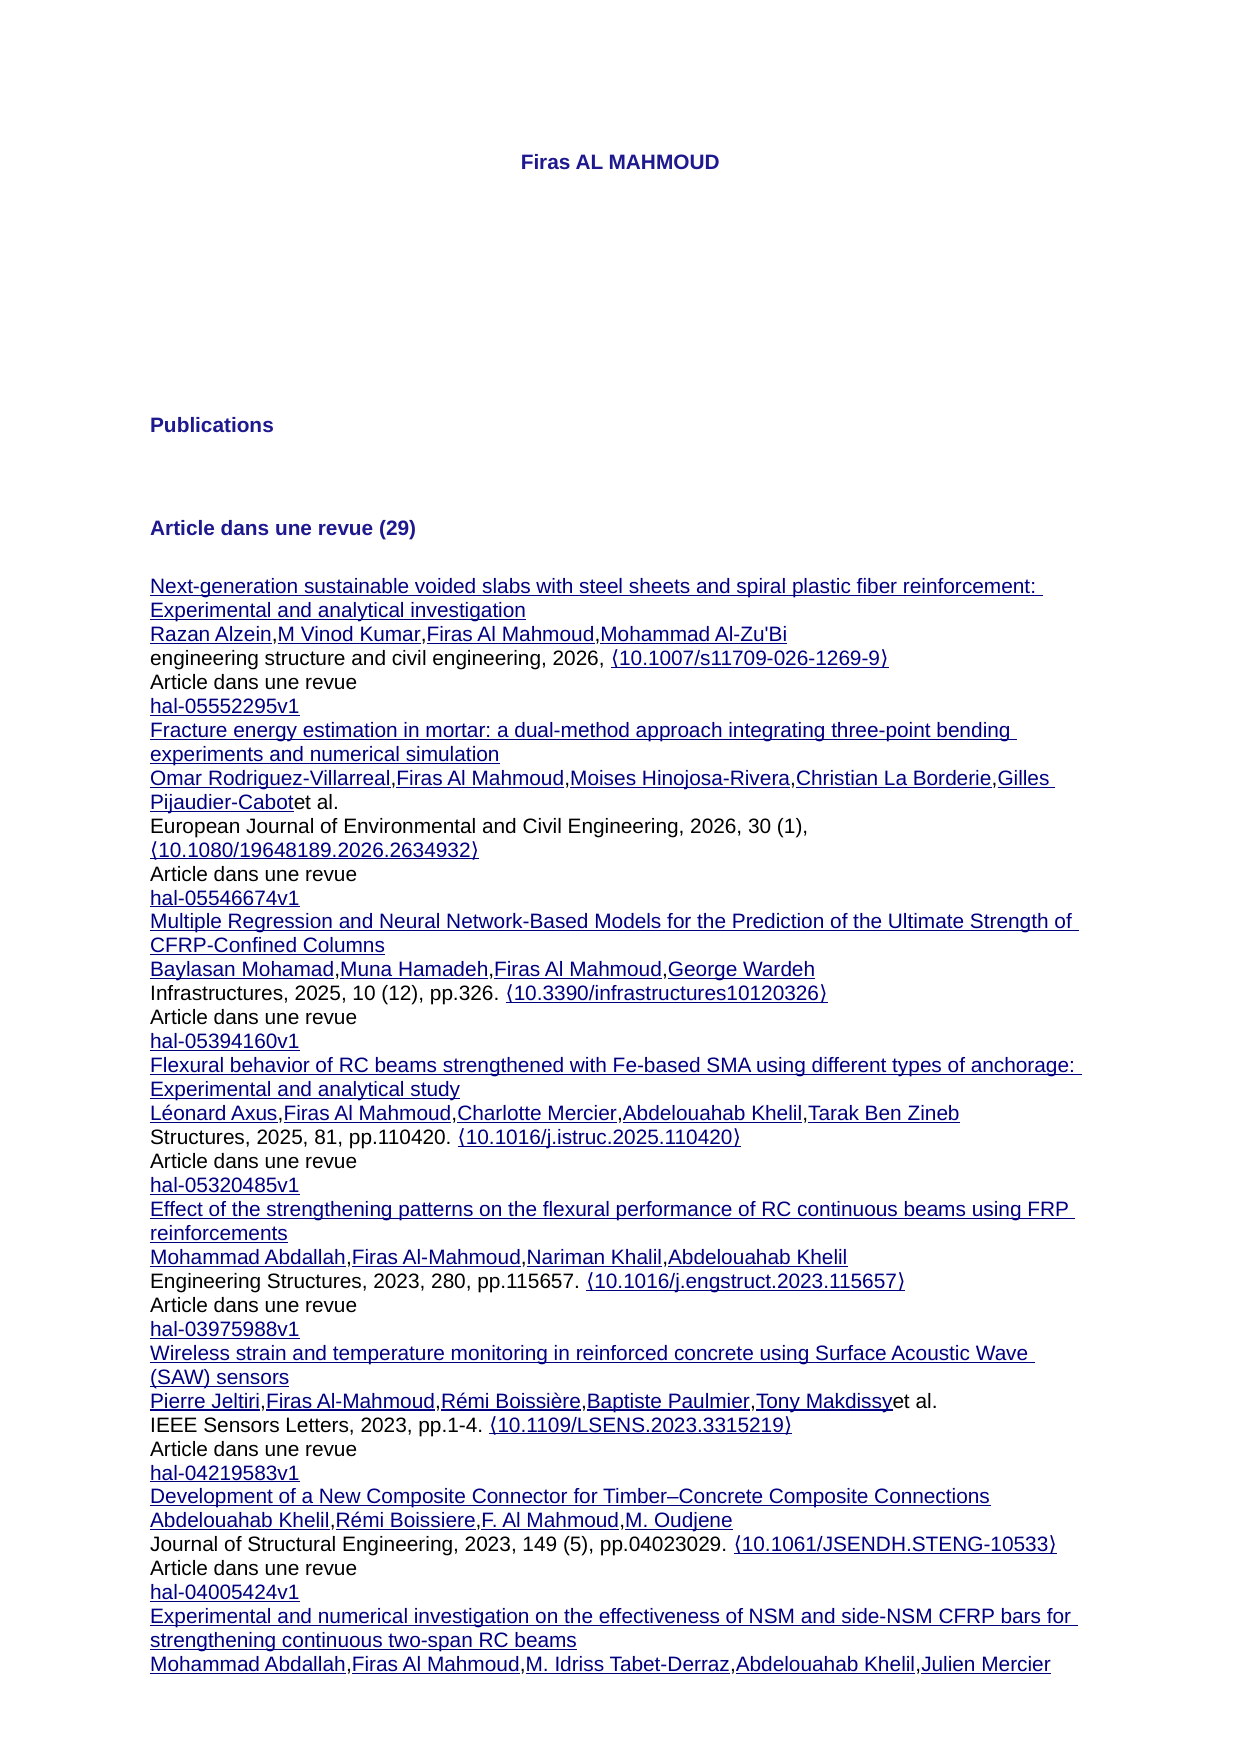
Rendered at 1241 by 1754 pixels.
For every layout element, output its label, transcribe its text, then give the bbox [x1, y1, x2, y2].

subtitle Firas AL MAHMOUD [150, 150, 1090, 174]
table_cell Flexural behavior of RC beams strengthened with Fe-based SMA using different types of anchorage: Experimental and analytical study Léonard Axus,Firas Al Mahmoud,Charlotte Mercier,Abdelouahab Khelil,Tarak Ben Zineb Structures, 2025, 81, pp.110420. ⟨10.1016/j.istruc.2025.110420⟩ Article dans une revue hal-05320485v1 [150, 1053, 1090, 1197]
subtitle Publications [150, 412, 1090, 436]
table_cell Fracture energy estimation in mortar: a dual-method approach integrating three-point bending experiments and numerical simulation Omar Rodriguez-Villarreal,Firas Al Mahmoud,Moises Hinojosa-Rivera,Christian La Borderie,Gilles Pijaudier-Cabotet al. European Journal of Environmental and Civil Engineering, 2026, 30 (1), ⟨10.1080/19648189.2026.2634932⟩ Article dans une revue hal-05546674v1 [150, 718, 1090, 909]
table_cell Wireless strain and temperature monitoring in reinforced concrete using Surface Acoustic Wave (SAW) sensors Pierre Jeltiri,Firas Al-Mahmoud,Rémi Boissière,Baptiste Paulmier,Tony Makdissyet al. IEEE Sensors Letters, 2023, pp.1-4. ⟨10.1109/LSENS.2023.3315219⟩ Article dans une revue hal-04219583v1 [150, 1341, 1090, 1484]
subtitle Article dans une revue (29) [150, 516, 1090, 539]
table_cell Multiple Regression and Neural Network-Based Models for the Prediction of the Ultimate Strength of CFRP-Confined Columns Baylasan Mohamad,Muna Hamadeh,Firas Al Mahmoud,George Wardeh Infrastructures, 2025, 10 (12), pp.326. ⟨10.3390/infrastructures10120326⟩ Article dans une revue hal-05394160v1 [150, 909, 1090, 1053]
table_header Next-generation sustainable voided slabs with steel sheets and spiral plastic fiber reinforcement: Experimental and analytical investigation Razan Alzein,M Vinod Kumar,Firas Al Mahmoud,Mohammad Al-Zu'Bi engineering structure and civil engineering, 2026, ⟨10.1007/s11709-026-1269-9⟩ Article dans une revue hal-05552295v1 [150, 574, 1090, 718]
table_cell Effect of the strengthening patterns on the flexural performance of RC continuous beams using FRP reinforcements Mohammad Abdallah,Firas Al-Mahmoud,Nariman Khalil,Abdelouahab Khelil Engineering Structures, 2023, 280, pp.115657. ⟨10.1016/j.engstruct.2023.115657⟩ Article dans une revue hal-03975988v1 [150, 1197, 1090, 1341]
table_cell Experimental and numerical investigation on the effectiveness of NSM and side-NSM CFRP bars for strengthening continuous two-span RC beams Mohammad Abdallah,Firas Al Mahmoud,M. Idriss Tabet-Derraz,Abdelouahab Khelil,Julien Mercier [150, 1604, 1090, 1676]
table_cell Development of a New Composite Connector for Timber–Concrete Composite Connections Abdelouahab Khelil,Rémi Boissiere,F. Al Mahmoud,M. Oudjene Journal of Structural Engineering, 2023, 149 (5), pp.04023029. ⟨10.1061/JSENDH.STENG-10533⟩ Article dans une revue hal-04005424v1 [150, 1484, 1090, 1604]
